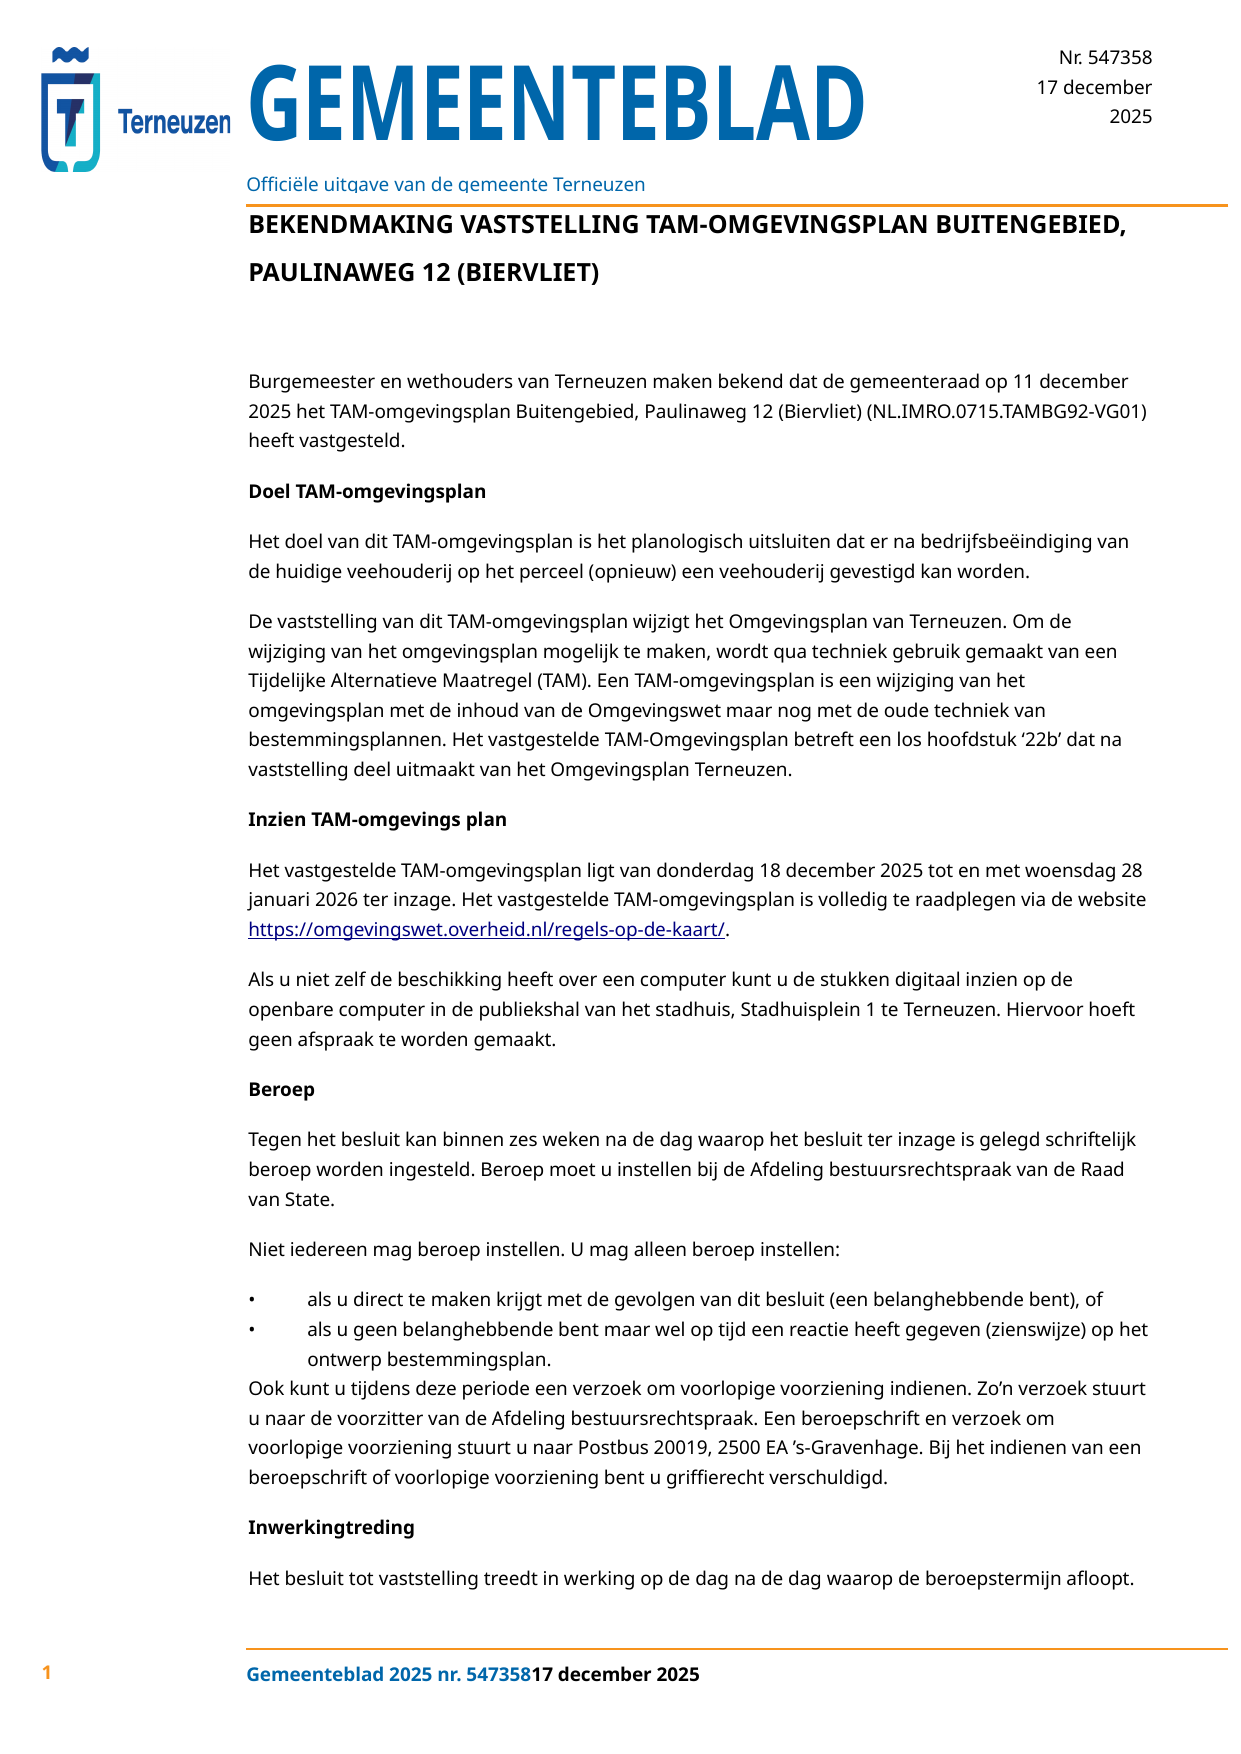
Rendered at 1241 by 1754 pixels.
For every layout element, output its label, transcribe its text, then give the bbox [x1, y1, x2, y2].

list als u direct te maken krijgt met de gevolgen van dit besluit (een belanghebbende bent), of [248, 1287, 1152, 1312]
text Het vastgestelde TAM-omgevingsplan ligt van donderdag 18 december 2025 tot en met woensdag 28 januari 2026 ter inzage. Het vastgestelde TAM-omgevingsplan is volledig te raadplegen via de website https://omgevingswet.overheid.nl/regels-op-de-kaart/. [248, 857, 1152, 942]
text Als u niet zelf de beschikking heeft over een computer kunt u de stukken digitaal inzien op de openbare computer in de publiekshal van het stadhuis, Stadhuisplein 1 te Terneuzen. Hiervoor hoeft geen afspraak te worden gemaakt. [248, 967, 1152, 1052]
text Inwerkingtreding [248, 1514, 1152, 1540]
text Beroep [248, 1076, 1152, 1102]
text BEKENDMAKING VASTSTELLING TAM-OMGEVINGSPLAN BUITENGEBIED, PAULINAWEG 12 (BIERVLIET) [248, 207, 1152, 288]
text Inzien TAM-omgevings plan [248, 807, 1152, 832]
text Burgemeester en wethouders van Terneuzen maken bekend dat de gemeenteraad op 11 december 2025 het TAM-omgevingsplan Buitengebied, Paulinaweg 12 (Biervliet) (NL.IMRO.0715.TAMBG92-VG01) heeft vastgesteld. [248, 368, 1152, 453]
text Tegen het besluit kan binnen zes weken na de dag waarop het besluit ter inzage is gelegd schriftelijk beroep worden ingesteld. Beroep moet u instellen bij de Afdeling bestuursrechtspraak van de Raad van State. [248, 1127, 1152, 1212]
text Ook kunt u tijdens deze periode een verzoek om voorlopige voorziening indienen. Zo’n verzoek stuurt u naar de voorzitter van de Afdeling bestuursrechtspraak. Een beroepschrift en verzoek om voorlopige voorziening stuurt u naar Postbus 20019, 2500 EA ’s-Gravenhage. Bij het indienen van een beroepschrift of voorlopige voorziening bent u griffierecht verschuldigd. [248, 1375, 1152, 1490]
picture [41, 47, 231, 172]
text Het doel van dit TAM-omgevingsplan is het planologisch uitsluiten dat er na bedrijfsbeëindiging van de huidige veehouderij op het perceel (opnieuw) een veehouderij gevestigd kan worden. [248, 528, 1152, 584]
list als u geen belanghebbende bent maar wel op tijd een reactie heeft gegeven (zienswijze) op het ontwerp bestemmingsplan. [248, 1316, 1152, 1372]
text De vaststelling van dit TAM-omgevingsplan wijzigt het Omgevingsplan van Terneuzen. Om de wijziging van het omgevingsplan mogelijk te maken, wordt qua techniek gebruik gemaakt van een Tijdelijke Alternatieve Maatregel (TAM). Een TAM-omgevingsplan is een wijziging van het omgevingsplan met de inhoud van de Omgevingswet maar nog met de oude techniek van bestemmingsplannen. Het vastgestelde TAM-Omgevingsplan betreft een los hoofdstuk ‘22b’ dat na vaststelling deel uitmaakt van het Omgevingsplan Terneuzen. [248, 608, 1152, 782]
text Niet iedereen mag beroep instellen. U mag alleen beroep instellen: [248, 1236, 1152, 1262]
text Het besluit tot vaststelling treedt in werking op de dag na de dag waarop de beroepstermijn afloopt. [248, 1565, 1152, 1591]
text Doel TAM-omgevingsplan [248, 478, 1152, 504]
